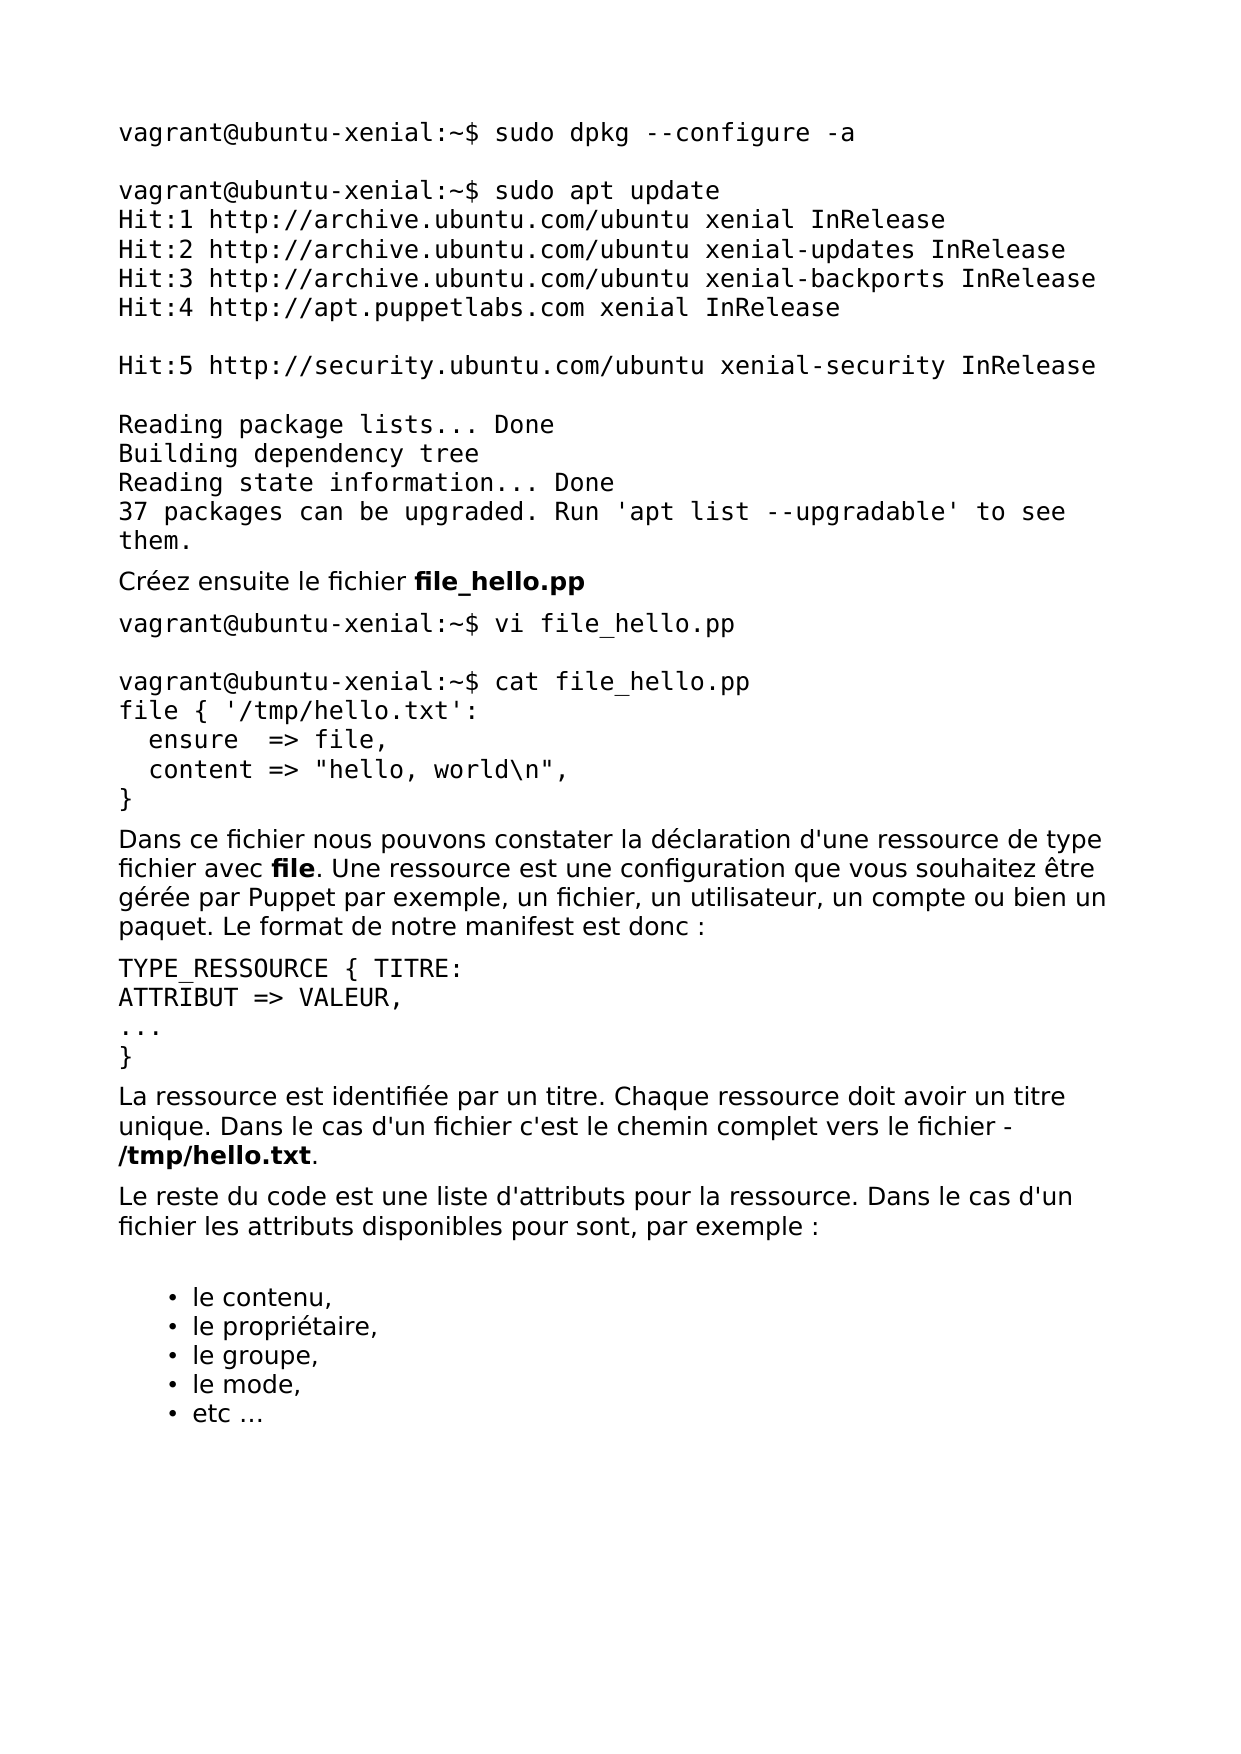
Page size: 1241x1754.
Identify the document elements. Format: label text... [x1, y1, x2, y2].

list le mode, [177, 1370, 1122, 1399]
list le groupe, [177, 1341, 1122, 1370]
text Le reste du code est une liste d'attributs pour la ressource. Dans le cas d'un fichier les attributs disponibles pour sont, par exemple : [118, 1183, 1122, 1241]
text La ressource est identifiée par un titre. Chaque ressource doit avoir un titre unique. Dans le cas d'un fichier c'est le chemin complet vers le fichier - /tmp/hello.txt. [118, 1083, 1122, 1170]
list le propriétaire, [177, 1312, 1122, 1341]
text Créez ensuite le fichier file_hello.pp [118, 567, 1122, 597]
text vagrant@ubuntu-xenial:~$ sudo dpkg --configure -a vagrant@ubuntu-xenial:~$ sudo apt update Hit:1 http://archive.ubuntu.com/ubuntu xenial InRelease Hit:2 http://archive.ubuntu.com/ubuntu xenial-updates InRelease Hit:3 http://archive.ubuntu.com/ubuntu xenial-backports InRelease Hit:4 http://apt.puppetlabs.com xenial InRelease Hit:5 http://security.ubuntu.com/ubuntu xenial-security InRelease Reading package lists... Done Building dependency tree Reading state information... Done 37 packages can be upgraded. Run 'apt list --upgradable' to see them. [118, 118, 1122, 556]
list etc … [177, 1399, 1122, 1429]
text Dans ce fichier nous pouvons constater la déclaration d'une ressource de type fichier avec file. Une ressource est une configuration que vous souhaitez être gérée par Puppet par exemple, un fichier, un utilisateur, un compte ou bien un paquet. Le format de notre manifest est donc : [118, 825, 1122, 942]
list le contenu, [177, 1283, 1122, 1312]
text TYPE_RESSOURCE { TITRE: ATTRIBUT => VALEUR, ... } [118, 954, 1122, 1071]
text vagrant@ubuntu-xenial:~$ vi file_hello.pp vagrant@ubuntu-xenial:~$ cat file_hello.pp file { '/tmp/hello.txt': ensure => file, content => "hello, world\n", } [118, 609, 1122, 813]
